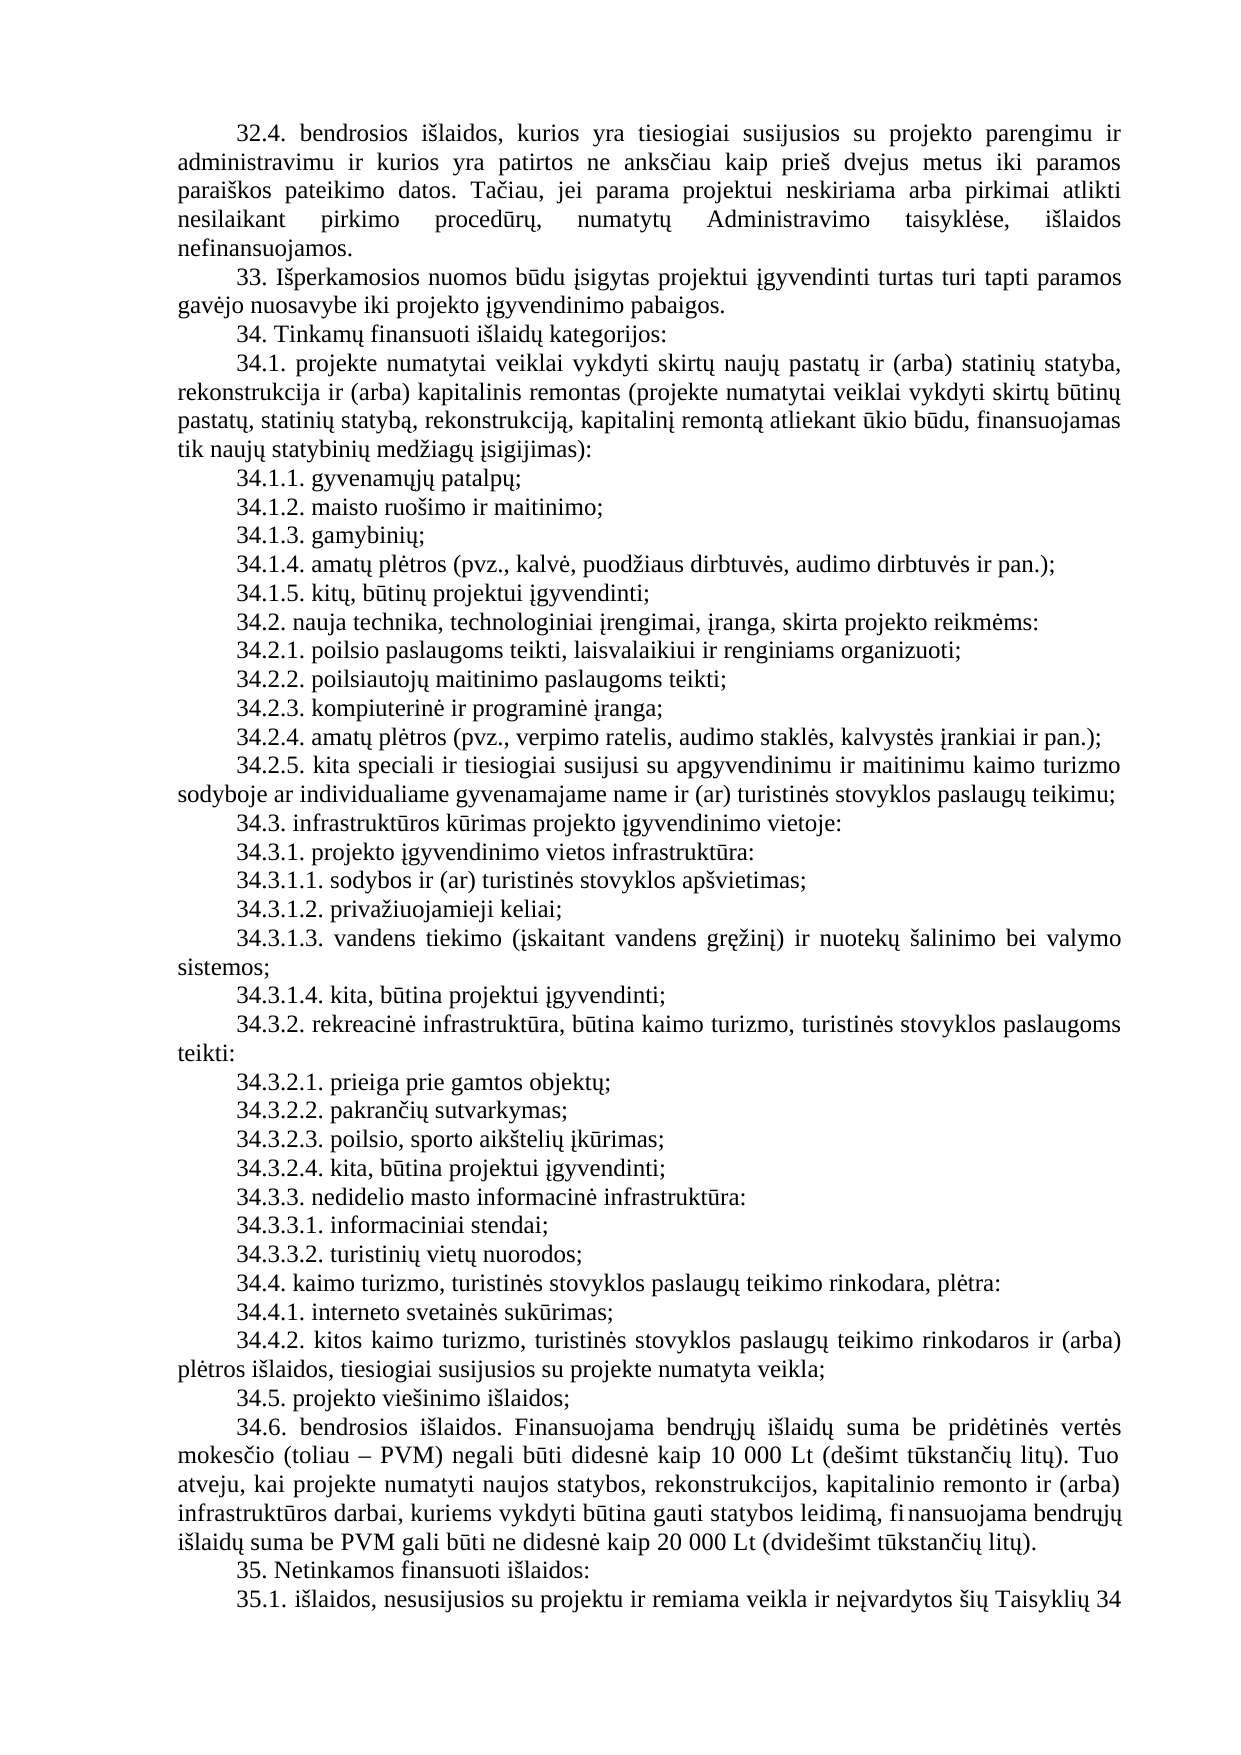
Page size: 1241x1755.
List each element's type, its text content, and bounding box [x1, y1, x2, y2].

text 34.3.3.1. informaciniai stendai; [177, 1211, 1122, 1239]
text 34.3. infrastruktūros kūrimas projekto įgyvendinimo vietoje: [177, 808, 1122, 837]
text 34.3.1. projekto įgyvendinimo vietos infrastruktūra: [177, 837, 1122, 866]
text 32.4. bendrosios išlaidos, kurios yra tiesiogiai susijusios su projekto parengimu ir administravimu ir kurios yra patirtos ne anksčiau kaip prieš dvejus metus iki paramos paraiškos pateikimo datos. Tačiau, jei parama projektui neskiriama arba pirkimai atlikti nesilaikant pirkimo procedūrų, numatytų Administravimo taisyklėse, išlaidos nefinansuojamos. [177, 118, 1122, 262]
text 34.3.1.3. vandens tiekimo (įskaitant vandens gręžinį) ir nuotekų šalinimo bei valymo sistemos; [177, 923, 1122, 981]
text 34.3.2.1. prieiga prie gamtos objektų; [177, 1067, 1122, 1096]
text 34.3.1.1. sodybos ir (ar) turistinės stovyklos apšvietimas; [177, 866, 1122, 894]
text 34.1.3. gamybinių; [177, 521, 1122, 549]
text 34.3.3. nedidelio masto informacinė infrastruktūra: [177, 1182, 1122, 1211]
text 34.1.1. gyvenamųjų patalpų; [177, 463, 1122, 492]
text 34.1.5. kitų, būtinų projektui įgyvendinti; [177, 578, 1122, 607]
text 34.3.2.4. kita, būtina projektui įgyvendinti; [177, 1153, 1122, 1182]
text 34.3.1.2. privažiuojamieji keliai; [177, 894, 1122, 923]
text 35.1. išlaidos, nesusijusios su projektu ir remiama veikla ir neįvardytos šių Taisyklių 34 [177, 1584, 1122, 1613]
text 34.4.1. interneto svetainės sukūrimas; [177, 1297, 1122, 1326]
text 34.2.5. kita speciali ir tiesiogiai susijusi su apgyvendinimu ir maitinimu kaimo turizmo sodyboje ar individualiame gyvenamajame name ir (ar) turistinės stovyklos paslaugų teikimu; [177, 751, 1122, 808]
text 34.1.2. maisto ruošimo ir maitinimo; [177, 492, 1122, 521]
text 34.5. projekto viešinimo išlaidos; [177, 1383, 1122, 1412]
text 34.3.2.3. poilsio, sporto aikštelių įkūrimas; [177, 1124, 1122, 1153]
text 34.3.2. rekreacinė infrastruktūra, būtina kaimo turizmo, turistinės stovyklos paslaugoms teikti: [177, 1009, 1122, 1067]
text 34.4.2. kitos kaimo turizmo, turistinės stovyklos paslaugų teikimo rinkodaros ir (arba) plėtros išlaidos, tiesiogiai susijusios su projekte numatyta veikla; [177, 1326, 1122, 1383]
text 33. Išperkamosios nuomos būdu įsigytas projektui įgyvendinti turtas turi tapti paramos gavėjo nuosavybe iki projekto įgyvendinimo pabaigos. [177, 262, 1122, 319]
text 34.3.3.2. turistinių vietų nuorodos; [177, 1239, 1122, 1268]
text 34.4. kaimo turizmo, turistinės stovyklos paslaugų teikimo rinkodara, plėtra: [177, 1268, 1122, 1297]
text 34.2. nauja technika, technologiniai įrengimai, įranga, skirta projekto reikmėms: [177, 607, 1122, 636]
text 34.1. projekte numatytai veiklai vykdyti skirtų naujų pastatų ir (arba) statinių statyba, rekonstrukcija ir (arba) kapitalinis remontas (projekte numatytai veiklai vykdyti skirtų būtinų pastatų, statinių statybą, rekonstrukciją, kapitalinį remontą atliekant ūkio būdu, finansuojamas tik naujų statybinių medžiagų įsigijimas): [177, 348, 1122, 463]
text 34. Tinkamų finansuoti išlaidų kategorijos: [177, 319, 1122, 348]
text 34.2.1. poilsio paslaugoms teikti, laisvalaikiui ir renginiams organizuoti; [177, 636, 1122, 664]
text 34.6. bendrosios išlaidos. Finansuojama bendrųjų išlaidų suma be pridėtinės vertės mokesčio (toliau – PVM) negali būti didesnė kaip 10 000 Lt (dešimt tūkstančių litų). Tuo atveju, kai projekte numatyti naujos statybos, rekonstrukcijos, kapitalinio remonto ir (arba) infrastruktūros darbai, kuriems vykdyti būtina gauti statybos leidimą, finansuojama bendrųjų išlaidų suma be PVM gali būti ne didesnė kaip 20 000 Lt (dvidešimt tūkstančių litų). [177, 1412, 1122, 1556]
text 34.3.2.2. pakrančių sutvarkymas; [177, 1096, 1122, 1124]
text 34.2.3. kompiuterinė ir programinė įranga; [177, 693, 1122, 722]
text 35. Netinkamos finansuoti išlaidos: [177, 1556, 1122, 1584]
text 34.2.2. poilsiautojų maitinimo paslaugoms teikti; [177, 664, 1122, 693]
text 34.1.4. amatų plėtros (pvz., kalvė, puodžiaus dirbtuvės, audimo dirbtuvės ir pan.); [177, 549, 1122, 578]
text 34.2.4. amatų plėtros (pvz., verpimo ratelis, audimo staklės, kalvystės įrankiai ir pan.); [177, 722, 1122, 751]
text 34.3.1.4. kita, būtina projektui įgyvendinti; [177, 981, 1122, 1009]
